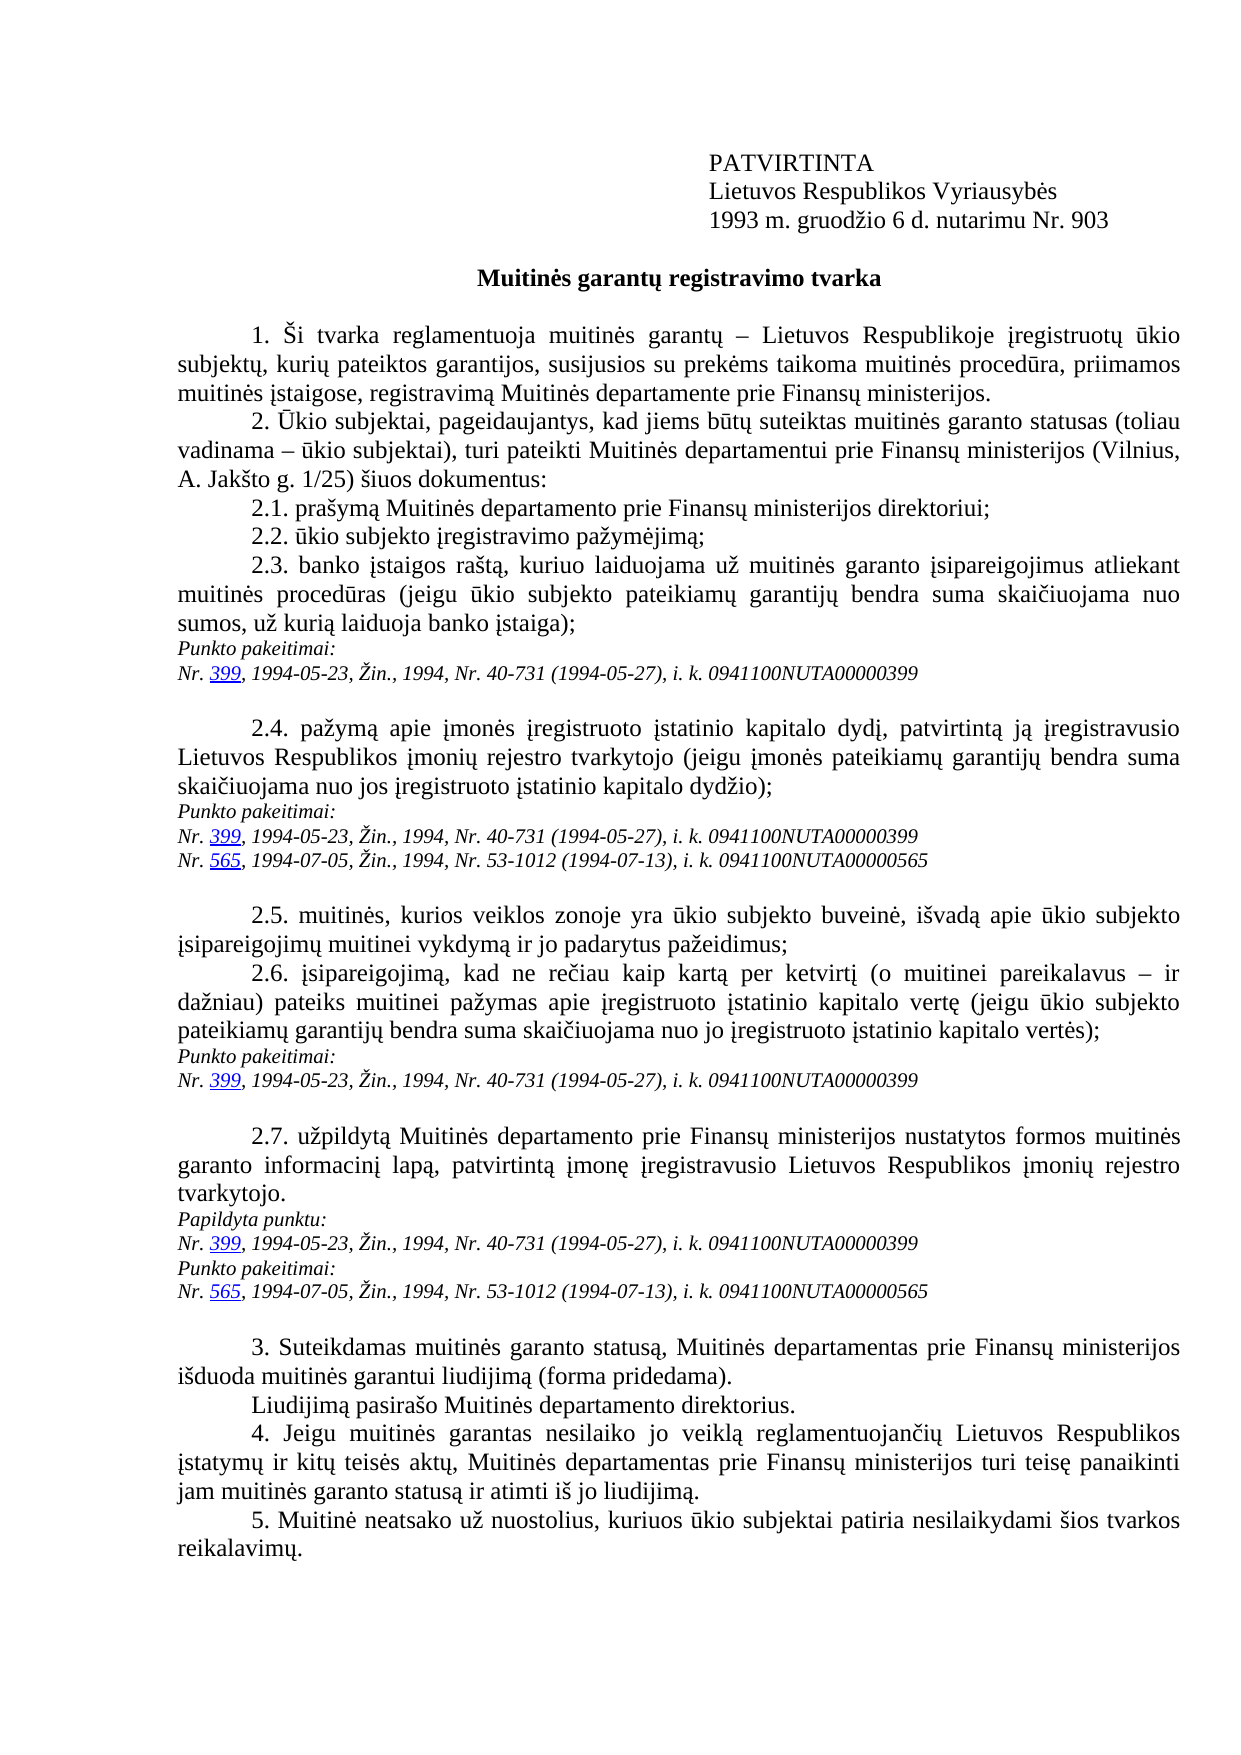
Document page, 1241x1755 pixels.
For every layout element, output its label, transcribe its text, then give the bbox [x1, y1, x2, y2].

text Papildyta punktu: [177, 1207, 1181, 1231]
text Nr. 399, 1994-05-23, Žin., 1994, Nr. 40-731 (1994-05-27), i. k. 0941100NUTA00000399 [177, 823, 1181, 848]
text Nr. 399, 1994-05-23, Žin., 1994, Nr. 40-731 (1994-05-27), i. k. 0941100NUTA00000399 [177, 1068, 1181, 1092]
text 2.6. įsipareigojimą, kad ne rečiau kaip kartą per ketvirtį (o muitinei pareikalavus – ir dažniau) pateiks muitinei pažymas apie įregistruoto įstatinio kapitalo vertę (jeigu ūkio subjekto pateikiamų garantijų bendra suma skaičiuojama nuo jo įregistruoto įstatinio kapitalo vertės); [177, 958, 1181, 1044]
text 5. Muitinė neatsako už nuostolius, kuriuos ūkio subjektai patiria nesilaikydami šios tvarkos reikalavimų. [177, 1505, 1181, 1562]
text Punkto pakeitimai: [177, 1255, 1181, 1279]
text 2.4. pažymą apie įmonės įregistruoto įstatinio kapitalo dydį, patvirtintą ją įregistravusio Lietuvos Respublikos įmonių rejestro tvarkytojo (jeigu įmonės pateikiamų garantijų bendra suma skaičiuojama nuo jos įregistruoto įstatinio kapitalo dydžio); [177, 713, 1181, 799]
text Nr. 399, 1994-05-23, Žin., 1994, Nr. 40-731 (1994-05-27), i. k. 0941100NUTA00000399 [177, 660, 1181, 684]
text 2.5. muitinės, kurios veiklos zonoje yra ūkio subjekto buveinė, išvadą apie ūkio subjekto įsipareigojimų muitinei vykdymą ir jo padarytus pažeidimus; [177, 900, 1181, 958]
text Punkto pakeitimai: [177, 799, 1181, 823]
text Nr. 565, 1994-07-05, Žin., 1994, Nr. 53-1012 (1994-07-13), i. k. 0941100NUTA00000565 [177, 848, 1181, 872]
text 2.2. ūkio subjekto įregistravimo pažymėjimą; [177, 521, 1181, 550]
text 3. Suteikdamas muitinės garanto statusą, Muitinės departamentas prie Finansų ministerijos išduoda muitinės garantui liudijimą (forma pridedama). [177, 1332, 1181, 1390]
text Muitinės garantų registravimo tvarka [177, 263, 1181, 291]
text 1. Ši tvarka reglamentuoja muitinės garantų – Lietuvos Respublikoje įregistruotų ūkio subjektų, kurių pateiktos garantijos, susijusios su prekėms taikoma muitinės procedūra, priimamos muitinės įstaigose, registravimą Muitinės departamente prie Finansų ministerijos. [177, 320, 1181, 406]
text 1993 m. gruodžio 6 d. nutarimu Nr. 903 [177, 205, 1181, 234]
text 2.3. banko įstaigos raštą, kuriuo laiduojama už muitinės garanto įsipareigojimus atliekant muitinės procedūras (jeigu ūkio subjekto pateikiamų garantijų bendra suma skaičiuojama nuo sumos, už kurią laiduoja banko įstaiga); [177, 550, 1181, 636]
text 2. Ūkio subjektai, pageidaujantys, kad jiems būtų suteiktas muitinės garanto statusas (toliau vadinama – ūkio subjektai), turi pateikti Muitinės departamentui prie Finansų ministerijos (Vilnius, A. Jakšto g. 1/25) šiuos dokumentus: [177, 406, 1181, 493]
text Liudijimą pasirašo Muitinės departamento direktorius. [177, 1390, 1181, 1418]
text 2.1. prašymą Muitinės departamento prie Finansų ministerijos direktoriui; [177, 493, 1181, 521]
text 4. Jeigu muitinės garantas nesilaiko jo veiklą reglamentuojančių Lietuvos Respublikos įstatymų ir kitų teisės aktų, Muitinės departamentas prie Finansų ministerijos turi teisę panaikinti jam muitinės garanto statusą ir atimti iš jo liudijimą. [177, 1418, 1181, 1505]
text Punkto pakeitimai: [177, 1044, 1181, 1068]
text Lietuvos Respublikos Vyriausybės [177, 176, 1181, 205]
text PATVIRTINTA [177, 148, 1181, 176]
text Punkto pakeitimai: [177, 636, 1181, 660]
text Nr. 399, 1994-05-23, Žin., 1994, Nr. 40-731 (1994-05-27), i. k. 0941100NUTA00000399 [177, 1231, 1181, 1255]
text 2.7. užpildytą Muitinės departamento prie Finansų ministerijos nustatytos formos muitinės garanto informacinį lapą, patvirtintą įmonę įregistravusio Lietuvos Respublikos įmonių rejestro tvarkytojo. [177, 1121, 1181, 1207]
text Nr. 565, 1994-07-05, Žin., 1994, Nr. 53-1012 (1994-07-13), i. k. 0941100NUTA00000565 [177, 1279, 1181, 1303]
